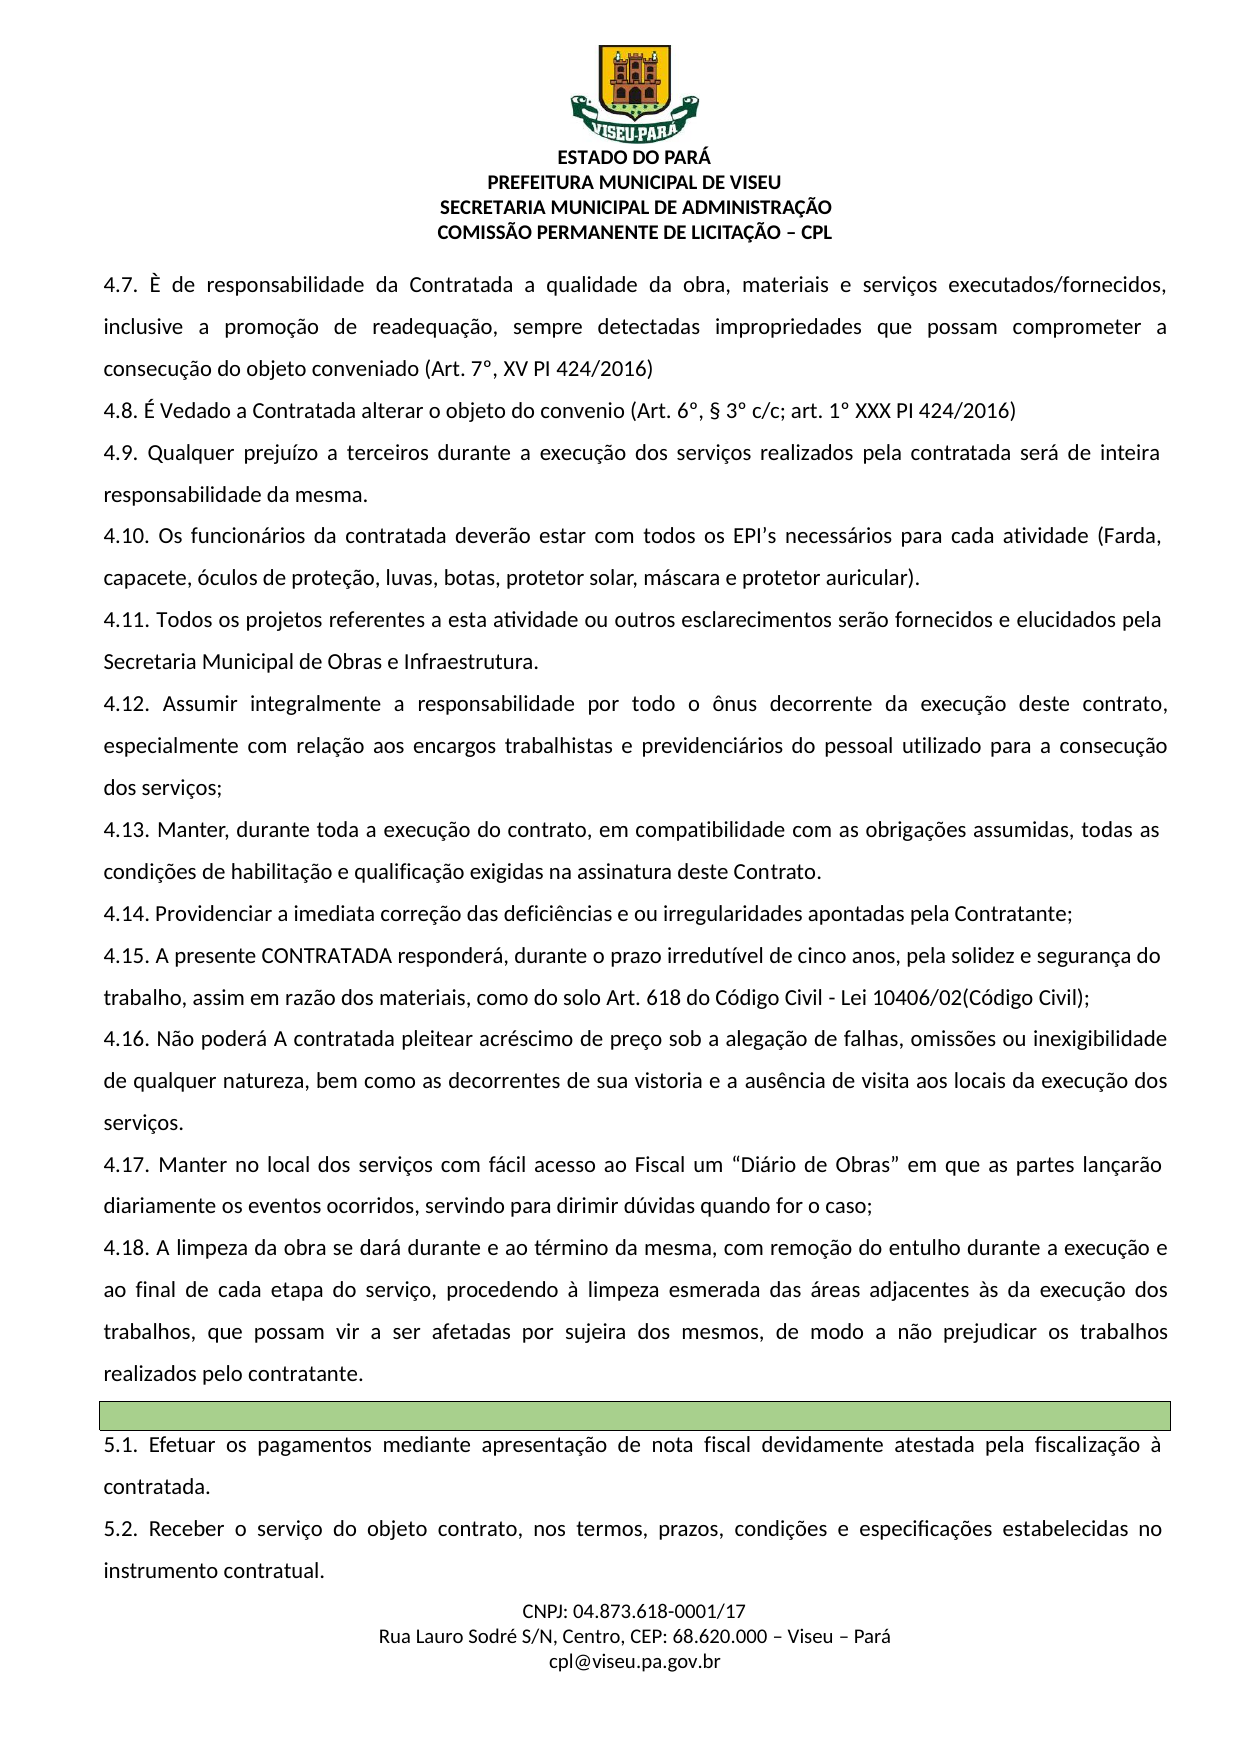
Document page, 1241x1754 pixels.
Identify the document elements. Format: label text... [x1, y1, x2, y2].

text 4.16. Não poderá A contratada pleitear acréscimo de preço sob a alegação de falhas, omissões ou inexigibilidade de qualquer natureza, bem como as decorrentes de sua vistoria e a ausência de visita aos locais da execução dos serviços. [103, 1024, 1168, 1136]
text 4.9. Qualquer prejuízo a terceiros durante a execução dos serviços realizados pela contratada será de inteira responsabilidade da mesma. [103, 438, 1170, 508]
text 5.2. Receber o serviço do objeto contrato, nos termos, prazos, condições e especificações estabelecidas no instrumento contratual. [103, 1514, 1171, 1584]
text SECRETARIA MUNICIPAL DE ADMINISTRAÇÃO COMISSÃO PERMANENTE DE LICITAÇÃO – CPL [430, 194, 832, 245]
text ESTADO DO PARÁ PREFEITURA MUNICIPAL DE VISEU [487, 144, 787, 194]
text Rua Lauro Sodré S/N, Centro, CEP: 68.620.000 – Viseu – Pará cpl@viseu.pa.gov.br [378, 1623, 896, 1674]
text 4.17. Manter no local dos serviços com fácil acesso ao Fiscal um “Diário de Obras” em que as partes lançarão diariamente os eventos ocorridos, servindo para dirimir dúvidas quando for o caso; [103, 1150, 1170, 1219]
text 4.13. Manter, durante toda a execução do contrato, em compatibilidade com as obrigações assumidas, todas as condições de habilitação e qualificação exigidas na assinatura deste Contrato. [103, 815, 1171, 885]
text 4.15. A presente CONTRATADA responderá, durante o prazo irredutível de cinco anos, pela solidez e segurança do trabalho, assim em razão dos materiais, como do solo Art. 618 do Código Civil - Lei 10406/02(Código Civil); [103, 941, 1171, 1011]
text 4.12. Assumir integralmente a responsabilidade por todo o ônus decorrente da execução deste contrato, especialmente com relação aos encargos trabalhistas e previdenciários do pessoal utilizado para a consecução dos serviços; [103, 689, 1168, 801]
text 4.10. Os funcionários da contratada deverão estar com todos os EPI’s necessários para cada atividade (Farda, capacete, óculos de proteção, luvas, botas, protetor solar, máscara e protetor auricular). [103, 522, 1171, 592]
text 5.1. Efetuar os pagamentos mediante apresentação de nota fiscal devidamente atestada pela fiscalização à [103, 1431, 1169, 1458]
text 4.8. É Vedado a Contratada alterar o objeto do convenio (Art. 6º, § 3º c/c; art. 1º XXX PI 424/2016) [103, 396, 1169, 424]
text 4.11. Todos os projetos referentes a esta atividade ou outros esclarecimentos serão fornecidos e elucidados pela Secretaria Municipal de Obras e Infraestrutura. [103, 606, 1171, 676]
text 4.14. Providenciar a imediata correção das deficiências e ou irregularidades apontadas pela Contratante; [103, 899, 1169, 927]
text contratada. [103, 1472, 1169, 1500]
text CNPJ: 04.873.618-0001/17 [522, 1598, 1169, 1623]
text 4.18. A limpeza da obra se dará durante e ao término da mesma, com remoção do entulho durante a execução e ao final de cada etapa do serviço, procedendo à limpeza esmerada das áreas adjacentes às da execução dos trabalhos, que possam vir a ser afetadas por sujeira dos mesmos, de modo a não prejudicar os trabalhos realizados pelo contratante. [103, 1233, 1169, 1387]
picture [570, 44, 700, 144]
text 4.7. È de responsabilidade da Contratada a qualidade da obra, materiais e serviços executados/fornecidos, inclusive a promoção de readequação, sempre detectadas impropriedades que possam comprometer a consecução do objeto conveniado (Art. 7º, XV PI 424/2016) [103, 270, 1167, 382]
